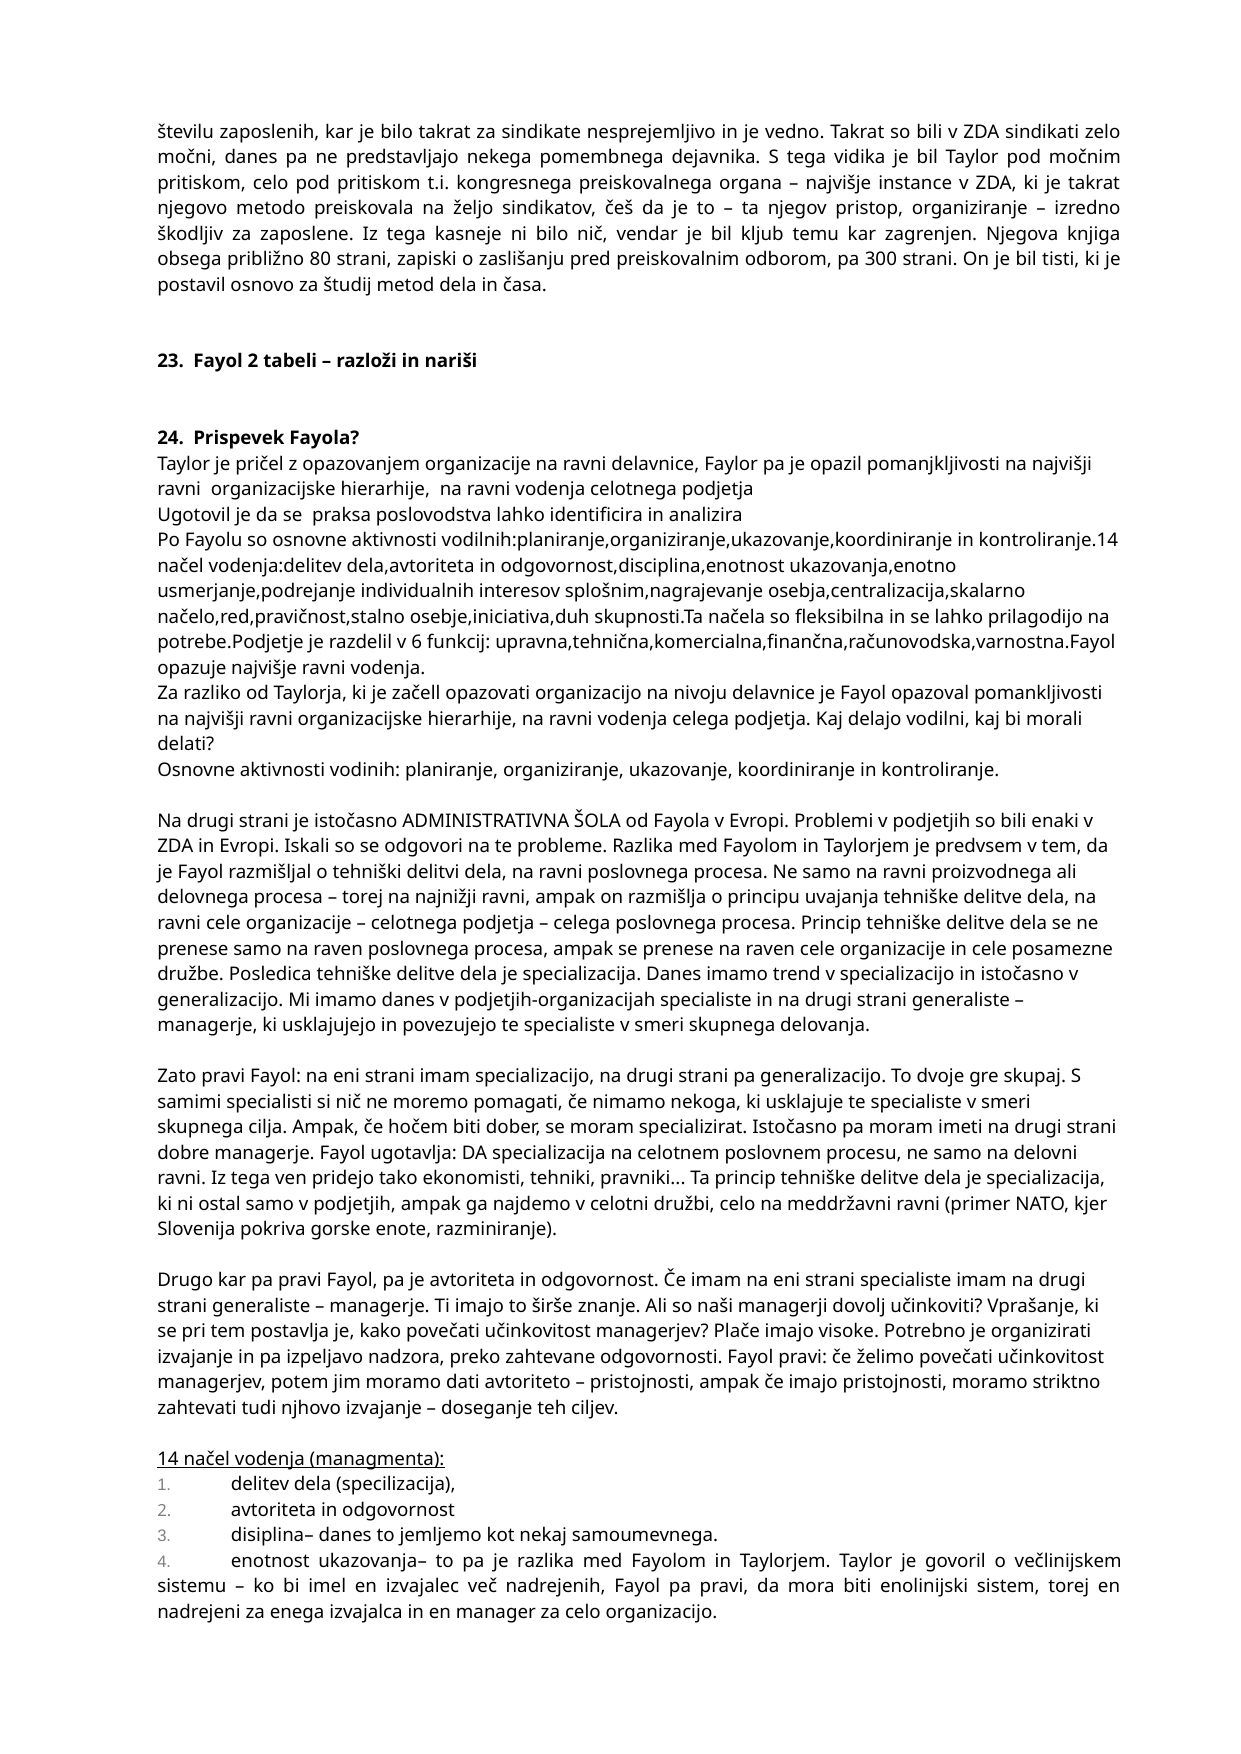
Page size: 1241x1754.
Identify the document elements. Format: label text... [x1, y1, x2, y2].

text Drugo kar pa pravi Fayol, pa je avtoriteta in odgovornost. Če imam na eni strani specialiste imam na drugi strani generaliste – managerje. Ti imajo to širše znanje. Ali so naši managerji dovolj učinkoviti? Vprašanje, ki se pri tem postavlja je, kako povečati učinkovitost managerjev? Plače imajo visoke. Potrebno je organizirati izvajanje in pa izpeljavo nadzora, preko zahtevane odgovornosti. Fayol pravi: če želimo povečati učinkovitost managerjev, potem jim moramo dati avtoriteto – pristojnosti, ampak če imajo pristojnosti, moramo striktno zahtevati tudi njhovo izvajanje – doseganje teh ciljev. [157, 1267, 1122, 1420]
list Fayol 2 tabeli – razloži in nariši [157, 348, 1122, 373]
list avtoriteta in odgovornost [157, 1496, 1122, 1522]
text Zato pravi Fayol: na eni strani imam specializacijo, na drugi strani pa generalizacijo. To dvoje gre skupaj. S samimi specialisti si nič ne moremo pomagati, če nimamo nekoga, ki usklajuje te specialiste v smeri skupnega cilja. Ampak, če hočem biti dober, se moram specializirat. Istočasno pa moram imeti na drugi strani dobre managerje. Fayol ugotavlja: DA specializacija na celotnem poslovnem procesu, ne samo na delovni ravni. Iz tega ven pridejo tako ekonomisti, tehniki, pravniki... Ta princip tehniške delitve dela je specializacija, ki ni ostal samo v podjetjih, ampak ga najdemo v celotni družbi, celo na meddržavni ravni (primer NATO, kjer Slovenija pokriva gorske enote, razminiranje). [157, 1062, 1122, 1241]
text Na drugi strani je istočasno ADMINISTRATIVNA ŠOLA od Fayola v Evropi. Problemi v podjetjih so bili enaki v ZDA in Evropi. Iskali so se odgovori na te probleme. Razlika med Fayolom in Taylorjem je predvsem v tem, da je Fayol razmišljal o tehniški delitvi dela, na ravni poslovnega procesa. Ne samo na ravni proizvodnega ali delovnega procesa – torej na najnižji ravni, ampak on razmišlja o principu uvajanja tehniške delitve dela, na ravni cele organizacije – celotnega podjetja – celega poslovnega procesa. Princip tehniške delitve dela se ne prenese samo na raven poslovnega procesa, ampak se prenese na raven cele organizacije in cele posamezne družbe. Posledica tehniške delitve dela je specializacija. Danes imamo trend v specializacijo in istočasno v generalizacijo. Mi imamo danes v podjetjih-organizacijah specialiste in na drugi strani generaliste – managerje, ki usklajujejo in povezujejo te specialiste v smeri skupnega delovanja. [157, 807, 1122, 1037]
list enotnost ukazovanja– to pa je razlika med Fayolom in Taylorjem. Taylor je govoril o večlinijskem sistemu – ko bi imel en izvajalec več nadrejenih, Fayol pa pravi, da mora biti enolinijski sistem, torej en nadrejeni za enega izvajalca in en manager za celo organizacijo. [157, 1547, 1122, 1624]
text Ugotovil je da se praksa poslovodstva lahko identificira in analizira [157, 501, 1122, 526]
text Za razliko od Taylorja, ki je začell opazovati organizacijo na nivoju delavnice je Fayol opazoval pomankljivosti na najvišji ravni organizacijske hierarhije, na ravni vodenja celega podjetja. Kaj delajo vodilni, kaj bi morali delati? [157, 679, 1122, 756]
text 14 načel vodenja (managmenta): [157, 1445, 1122, 1471]
text številu zaposlenih, kar je bilo takrat za sindikate nesprejemljivo in je vedno. Takrat so bili v ZDA sindikati zelo močni, danes pa ne predstavljajo nekega pomembnega dejavnika. S tega vidika je bil Taylor pod močnim pritiskom, celo pod pritiskom t.i. kongresnega preiskovalnega organa – najvišje instance v ZDA, ki je takrat njegovo metodo preiskovala na željo sindikatov, češ da je to – ta njegov pristop, organiziranje – izredno škodljiv za zaposlene. Iz tega kasneje ni bilo nič, vendar je bil kljub temu kar zagrenjen. Njegova knjiga obsega približno 80 strani, zapiski o zaslišanju pred preiskovalnim odborom, pa 300 strani. On je bil tisti, ki je postavil osnovo za študij metod dela in časa. [157, 118, 1122, 297]
text Taylor je pričel z opazovanjem organizacije na ravni delavnice, Faylor pa je opazil pomanjkljivosti na najvišji ravni organizacijske hierarhije, na ravni vodenja celotnega podjetja [157, 450, 1122, 501]
list disiplina– danes to jemljemo kot nekaj samoumevnega. [157, 1522, 1122, 1547]
list delitev dela (specilizacija), [157, 1471, 1122, 1496]
text Osnovne aktivnosti vodinih: planiranje, organiziranje, ukazovanje, koordiniranje in kontroliranje. [157, 756, 1122, 782]
text Po Fayolu so osnovne aktivnosti vodilnih:planiranje,organiziranje,ukazovanje,koordiniranje in kontroliranje.14 načel vodenja:delitev dela,avtoriteta in odgovornost,disciplina,enotnost ukazovanja,enotno usmerjanje,podrejanje individualnih interesov splošnim,nagrajevanje osebja,centralizacija,skalarno načelo,red,pravičnost,stalno osebje,iniciativa,duh skupnosti.Ta načela so fleksibilna in se lahko prilagodijo na potrebe.Podjetje je razdelil v 6 funkcij: upravna,tehnična,komercialna,finančna,računovodska,varnostna.Fayol opazuje najvišje ravni vodenja. [157, 526, 1122, 679]
list Prispevek Fayola? [157, 424, 1122, 450]
